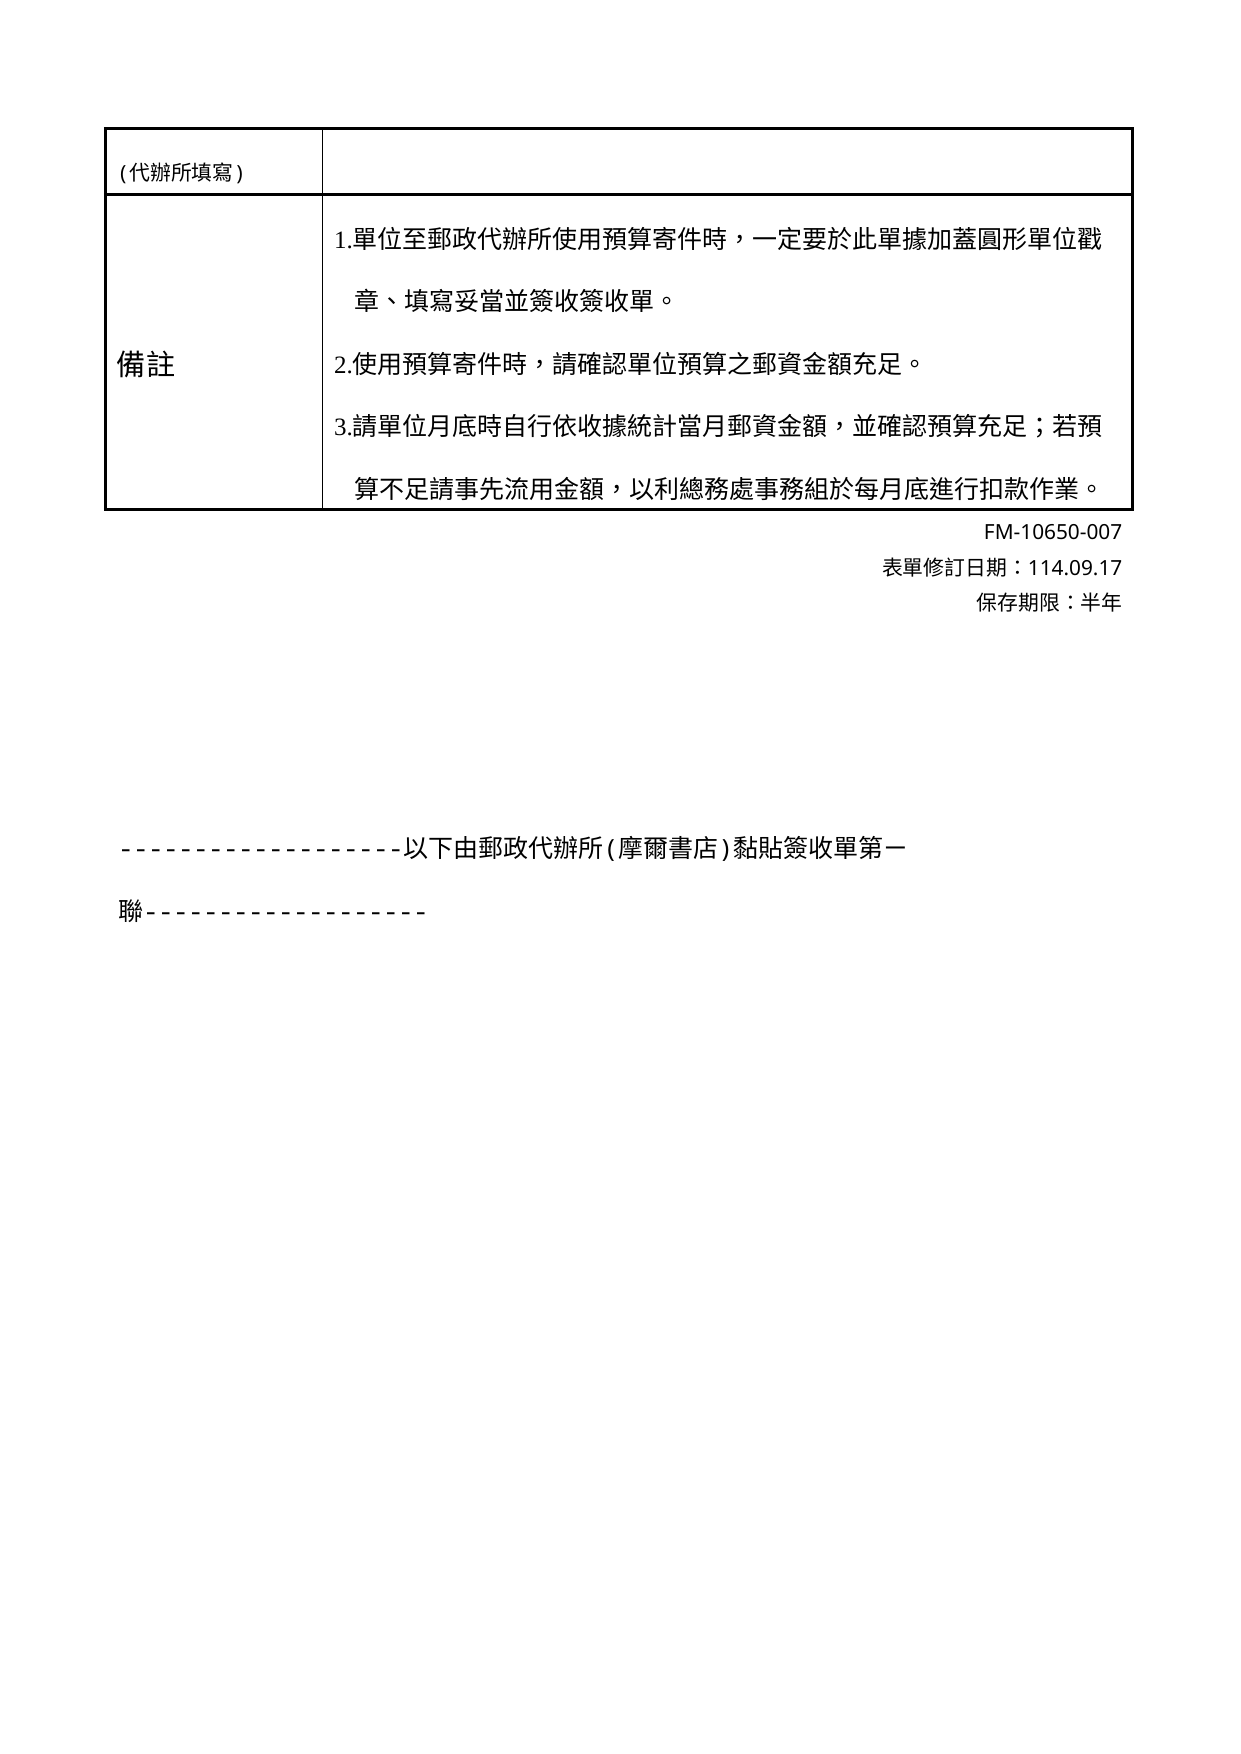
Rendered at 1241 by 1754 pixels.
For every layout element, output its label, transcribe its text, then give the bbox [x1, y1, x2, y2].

table_cell 1.單位至郵政代辦所使用預算寄件時，一定要於此單據加蓋圓形單位戳章、填寫妥當並簽收簽收單。 2.使用預算寄件時，請確認單位預算之郵資金額充足。 3.請單位月底時自行依收據統計當月郵資金額，並確認預算充足；若預算不足請事先流用金額，以利總務處事務組於每月底進行扣款作業。 [323, 196, 1131, 508]
text FM-10650-007 [118, 511, 1122, 547]
text 保存期限：半年 [118, 582, 1122, 618]
table_cell [323, 130, 1131, 193]
text 表單修訂日期：114.09.17 [118, 547, 1122, 582]
text -------------------以下由郵政代辦所(摩爾書店)黏貼簽收單第ㄧ聯------------------- [118, 805, 1122, 930]
table_cell (代辦所填寫) [107, 130, 322, 193]
table_cell 備註 [107, 196, 322, 508]
